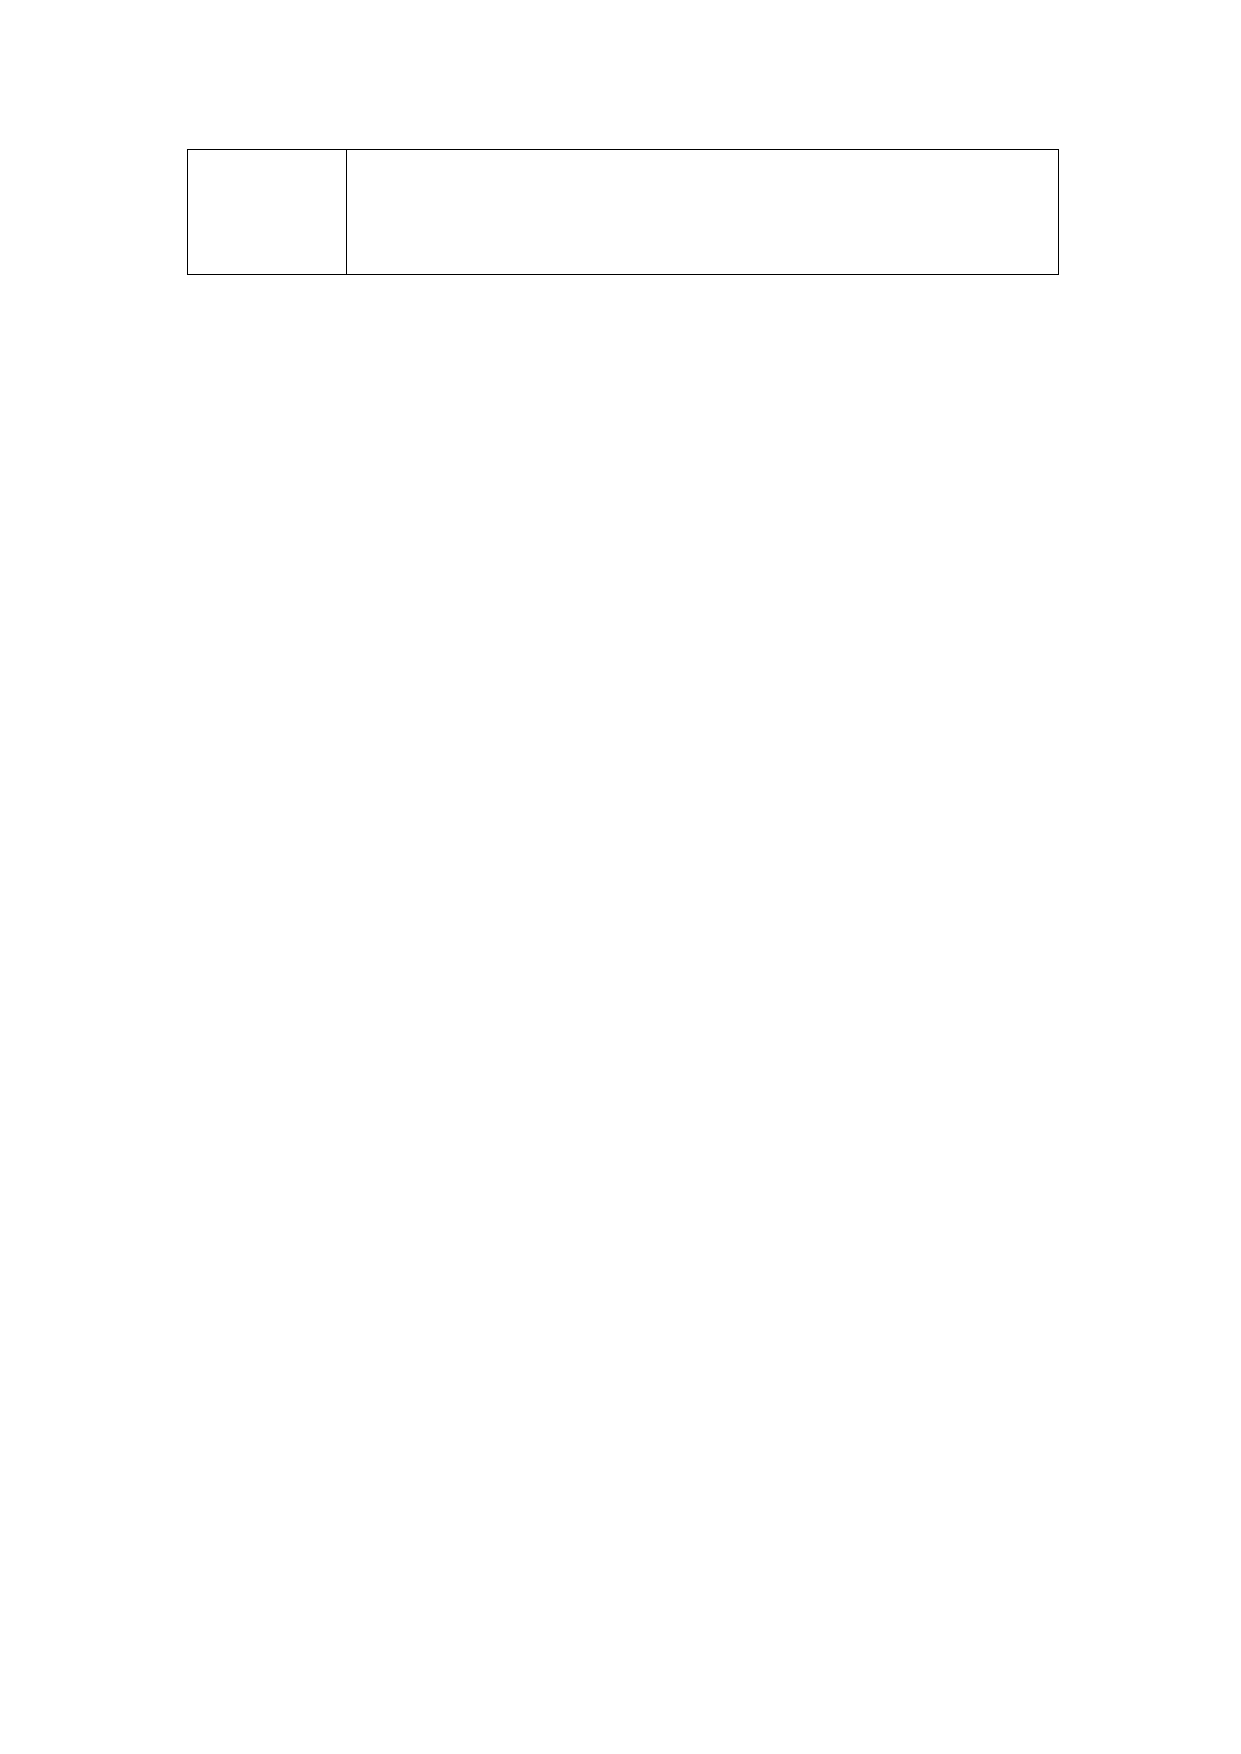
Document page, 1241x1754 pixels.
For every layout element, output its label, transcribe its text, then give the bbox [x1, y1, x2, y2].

table_cell 1. 2. 3. [347, 150, 1058, 274]
table_cell 其他問題 [188, 150, 346, 274]
